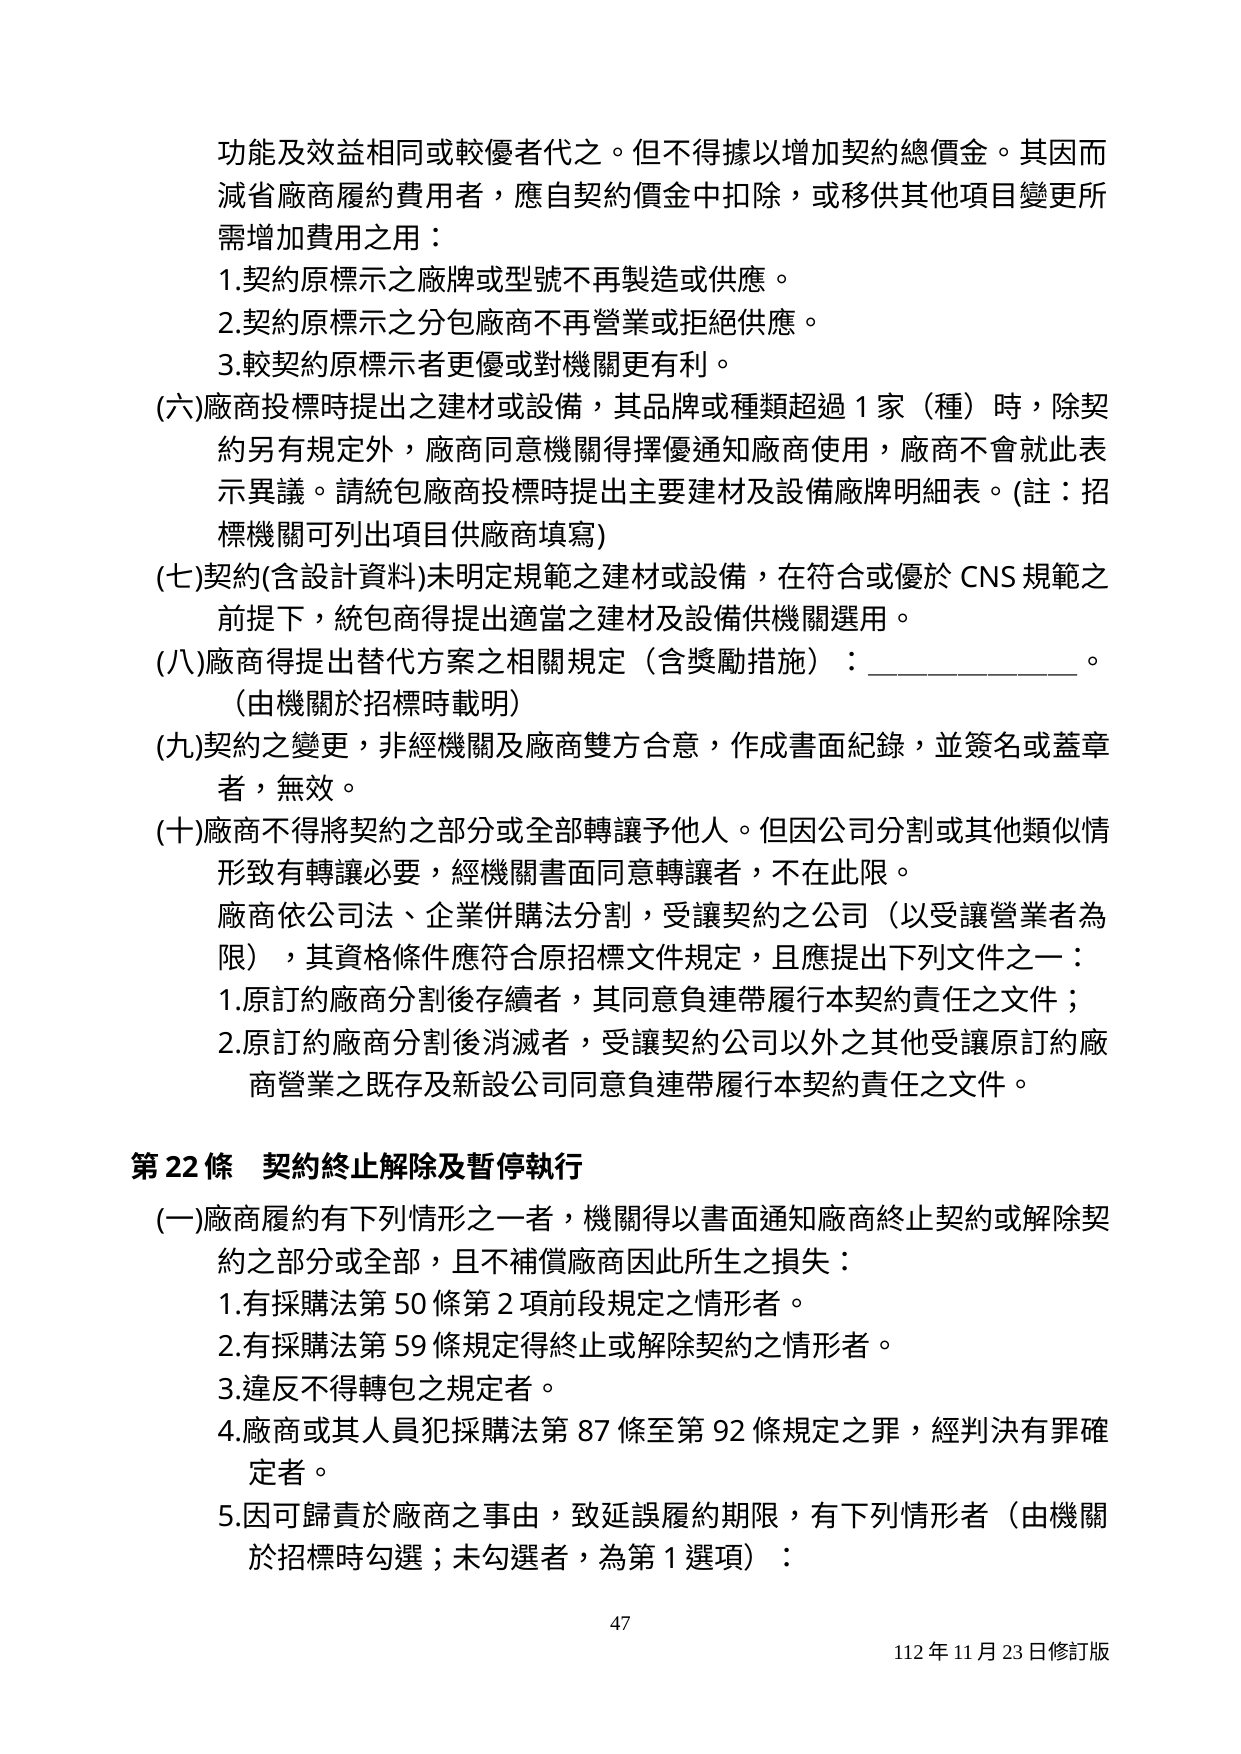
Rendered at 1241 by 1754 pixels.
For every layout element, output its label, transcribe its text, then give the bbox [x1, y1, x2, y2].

text 2.有採購法第59條規定得終止或解除契約之情形者。 [217, 1323, 1110, 1365]
text 3.較契約原標示者更優或對機關更有利。 [217, 342, 1110, 384]
text (八)廠商得提出替代方案之相關規定（含獎勵措施）：＿＿＿＿＿＿＿。（由機關於招標時載明） [156, 638, 1110, 723]
text (十)廠商不得將契約之部分或全部轉讓予他人。但因公司分割或其他類似情形致有轉讓必要，經機關書面同意轉讓者，不在此限。 [156, 807, 1110, 892]
text 1.有採購法第50條第2項前段規定之情形者。 [217, 1280, 1110, 1323]
text 1.契約原標示之廠牌或型號不再製造或供應。 [217, 257, 1110, 299]
text 功能及效益相同或較優者代之。但不得據以增加契約總價金。其因而減省廠商履約費用者，應自契約價金中扣除，或移供其他項目變更所需增加費用之用： [156, 130, 1110, 257]
text 2.原訂約廠商分割後消滅者，受讓契約公司以外之其他受讓原訂約廠商營業之既存及新設公司同意負連帶履行本契約責任之文件。 [217, 1019, 1110, 1104]
text (七)契約(含設計資料)未明定規範之建材或設備，在符合或優於CNS規範之前提下，統包商得提出適當之建材及設備供機關選用。 [156, 553, 1110, 638]
text 2.契約原標示之分包廠商不再營業或拒絕供應。 [217, 299, 1110, 342]
text 1.原訂約廠商分割後存續者，其同意負連帶履行本契約責任之文件； [217, 977, 1110, 1019]
text 5.因可歸責於廠商之事由，致延誤履約期限，有下列情形者（由機關於招標時勾選；未勾選者，為第1選項）： [217, 1492, 1110, 1577]
text (六)廠商投標時提出之建材或設備，其品牌或種類超過1家（種）時，除契約另有規定外，廠商同意機關得擇優通知廠商使用，廠商不會就此表示異議。請統包廠商投標時提出主要建材及設備廠牌明細表。(註：招標機關可列出項目供廠商填寫) [156, 384, 1110, 553]
text 第22條 契約終止解除及暫停執行 [130, 1143, 1110, 1186]
text 廠商依公司法、企業併購法分割，受讓契約之公司（以受讓營業者為限），其資格條件應符合原招標文件規定，且應提出下列文件之一： [217, 892, 1110, 977]
text 4.廠商或其人員犯採購法第87條至第92條規定之罪，經判決有罪確定者。 [217, 1408, 1110, 1492]
text (一)廠商履約有下列情形之一者，機關得以書面通知廠商終止契約或解除契約之部分或全部，且不補償廠商因此所生之損失： [156, 1196, 1110, 1280]
text (九)契約之變更，非經機關及廠商雙方合意，作成書面紀錄，並簽名或蓋章者，無效。 [156, 723, 1110, 807]
text 3.違反不得轉包之規定者。 [217, 1365, 1110, 1408]
